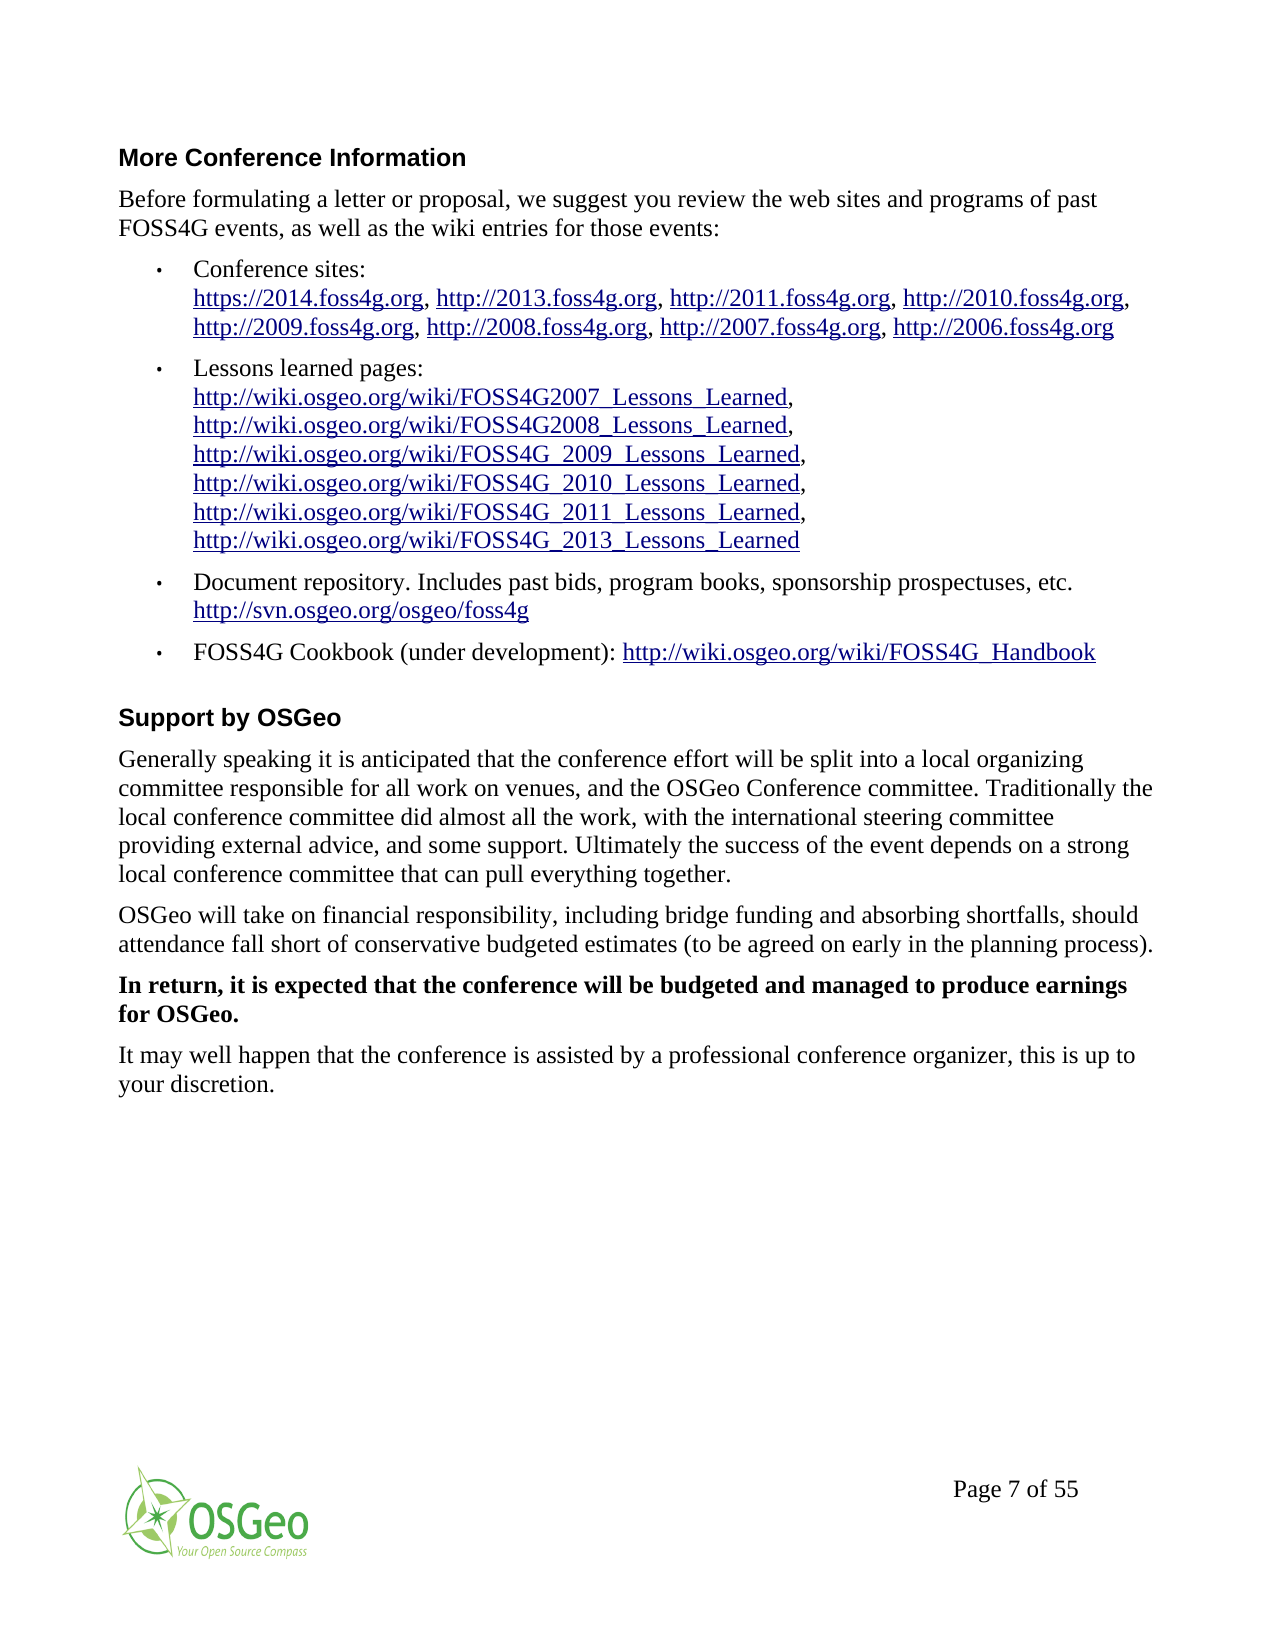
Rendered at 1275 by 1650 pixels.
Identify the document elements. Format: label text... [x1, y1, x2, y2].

text OSGeo will take on financial responsibility, including bridge funding and absorbing shortfalls, should attendance fall short of conservative budgeted estimates (to be agreed on early in the planning process). [118, 901, 1157, 958]
text Generally speaking it is anticipated that the conference effort will be split into a local organizing committee responsible for all work on venues, and the OSGeo Conference committee. Traditionally the local conference committee did almost all the work, with the international steering committee providing external advice, and some support. Ultimately the success of the event depends on a strong local conference committee that can pull everything together. [118, 744, 1157, 888]
subtitle More Conference Information [118, 143, 1157, 172]
text In return, it is expected that the conference will be budgeted and managed to produce earnings for OSGeo. [118, 971, 1157, 1028]
list Conference sites: https://2014.foss4g.org, http://2013.foss4g.org, http://2011.foss4g.org, http://2010.foss4g.org, http://2009.foss4g.org, http://2008.foss4g.org, http://2007.foss4g.org, http://2006.foss4g.org [156, 254, 1157, 341]
text It may well happen that the conference is assisted by a professional conference organizer, this is up to your discretion. [118, 1041, 1157, 1098]
list Lessons learned pages: http://wiki.osgeo.org/wiki/FOSS4G2007_Lessons_Learned, http://wiki.osgeo.org/wiki/FOSS4G2008_Lessons_Learned, http://wiki.osgeo.org/wiki/FOSS4G_2009_Lessons_Learned, http://wiki.osgeo.org/wiki/FOSS4G_2010_Lessons_Learned, http://wiki.osgeo.org/wiki/FOSS4G_2011_Lessons_Learned, http://wiki.osgeo.org/wiki/FOSS4G_2013_Lessons_Learned [156, 353, 1157, 554]
subtitle Support by OSGeo [118, 703, 1157, 732]
list FOSS4G Cookbook (under development): http://wiki.osgeo.org/wiki/FOSS4G_Handbook [156, 637, 1157, 666]
picture [119, 1458, 310, 1566]
text Before formulating a letter or proposal, we suggest you review the web sites and programs of past FOSS4G events, as well as the wiki entries for those events: [118, 184, 1157, 242]
list Document repository. Includes past bids, program books, sponsorship prospectuses, etc. http://svn.osgeo.org/osgeo/foss4g [156, 567, 1157, 624]
